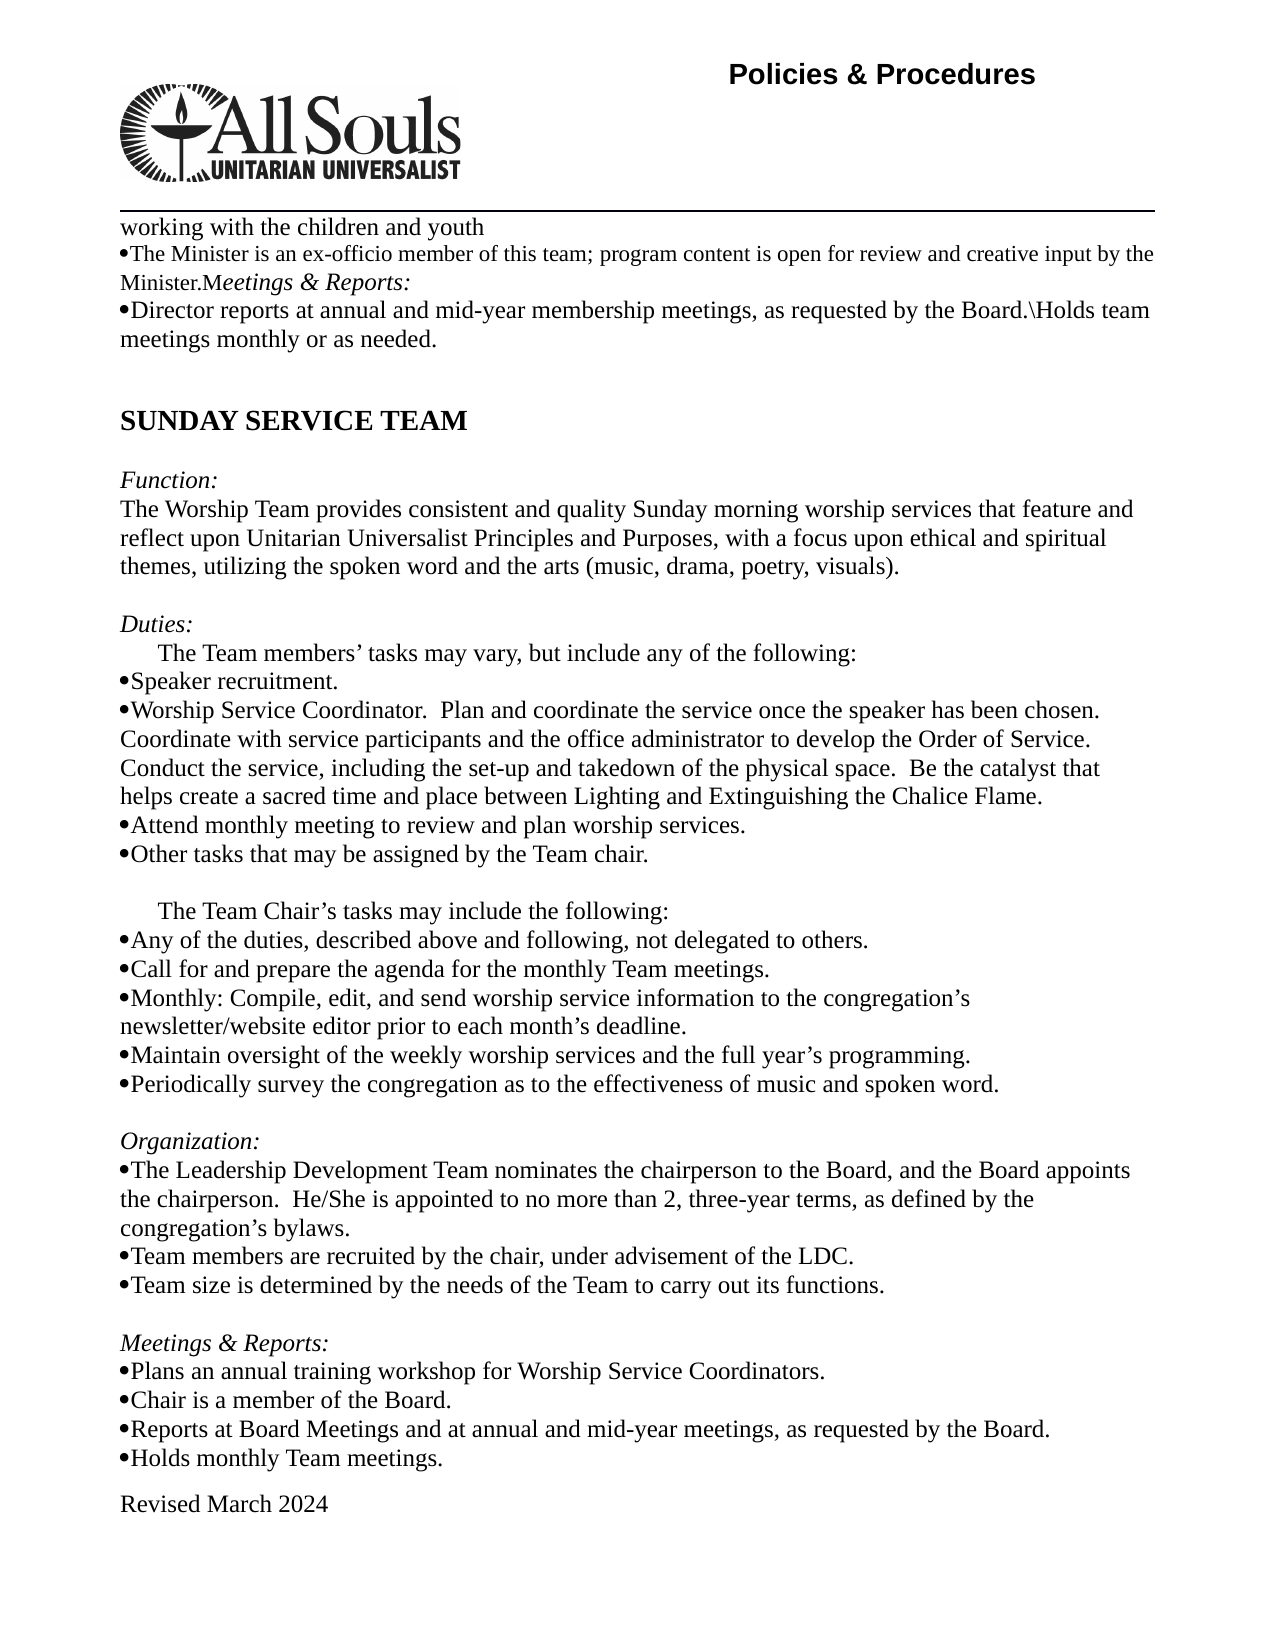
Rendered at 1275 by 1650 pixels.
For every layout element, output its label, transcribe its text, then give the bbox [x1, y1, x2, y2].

list Director reports at annual and mid-year membership meetings, as requested by the Board.\Holds team meetings monthly or as needed. [120, 295, 1155, 353]
list Chair is a member of the Board. [120, 1385, 1155, 1414]
list The Minister is an ex-officio member of this team; program content is open for review and creative input by the Minister.Meetings & Reports: [120, 240, 1155, 295]
list Monthly: Compile, edit, and send worship service information to the congregation’s newsletter/website editor prior to each month’s deadline. [120, 983, 1155, 1040]
text Duties: [120, 609, 1155, 638]
list Speaker recruitment. [120, 666, 1155, 695]
list Reports at Board Meetings and at annual and mid-year meetings, as requested by the Board. [120, 1414, 1155, 1443]
list working with the children and youth [120, 212, 1155, 240]
text The Team members’ tasks may vary, but include any of the following: [120, 638, 1155, 666]
list Worship Service Coordinator. Plan and coordinate the service once the speaker has been chosen. Coordinate with service participants and the office administrator to develop the Order of Service. Conduct the service, including the set-up and takedown of the physical space. Be the catalyst that helps create a sacred time and place between Lighting and Extinguishing the Chalice Flame. [120, 695, 1155, 810]
list Other tasks that may be assigned by the Team chair. [120, 839, 1155, 868]
text Function: [120, 465, 1155, 494]
list Team size is determined by the needs of the Team to carry out its functions. [120, 1270, 1155, 1299]
list The Leadership Development Team nominates the chairperson to the Board, and the Board appoints the chairperson. He/She is appointed to no more than 2, three-year terms, as defined by the congregation’s bylaws. [120, 1155, 1155, 1241]
list Team members are recruited by the chair, under advisement of the LDC. [120, 1241, 1155, 1270]
subtitle SUNDAY SERVICE TEAM [120, 403, 1155, 436]
list Any of the duties, described above and following, not delegated to others. [120, 925, 1155, 954]
list Plans an annual training workshop for Worship Service Coordinators. [120, 1356, 1155, 1385]
text The Team Chair’s tasks may include the following: [120, 896, 1155, 925]
list Call for and prepare the agenda for the monthly Team meetings. [120, 954, 1155, 983]
list Holds monthly Team meetings. [120, 1443, 1155, 1471]
list Periodically survey the congregation as to the effectiveness of music and spoken word. [120, 1069, 1155, 1098]
text The Worship Team provides consistent and quality Sunday morning worship services that feature and reflect upon Unitarian Universalist Principles and Purposes, with a focus upon ethical and spiritual themes, utilizing the spoken word and the arts (music, drama, poetry, visuals). [120, 494, 1155, 580]
text Organization: [120, 1126, 1155, 1155]
text Meetings & Reports: [120, 1328, 1155, 1356]
list Maintain oversight of the weekly worship services and the full year’s programming. [120, 1040, 1155, 1069]
list Attend monthly meeting to review and plan worship services. [120, 810, 1155, 839]
